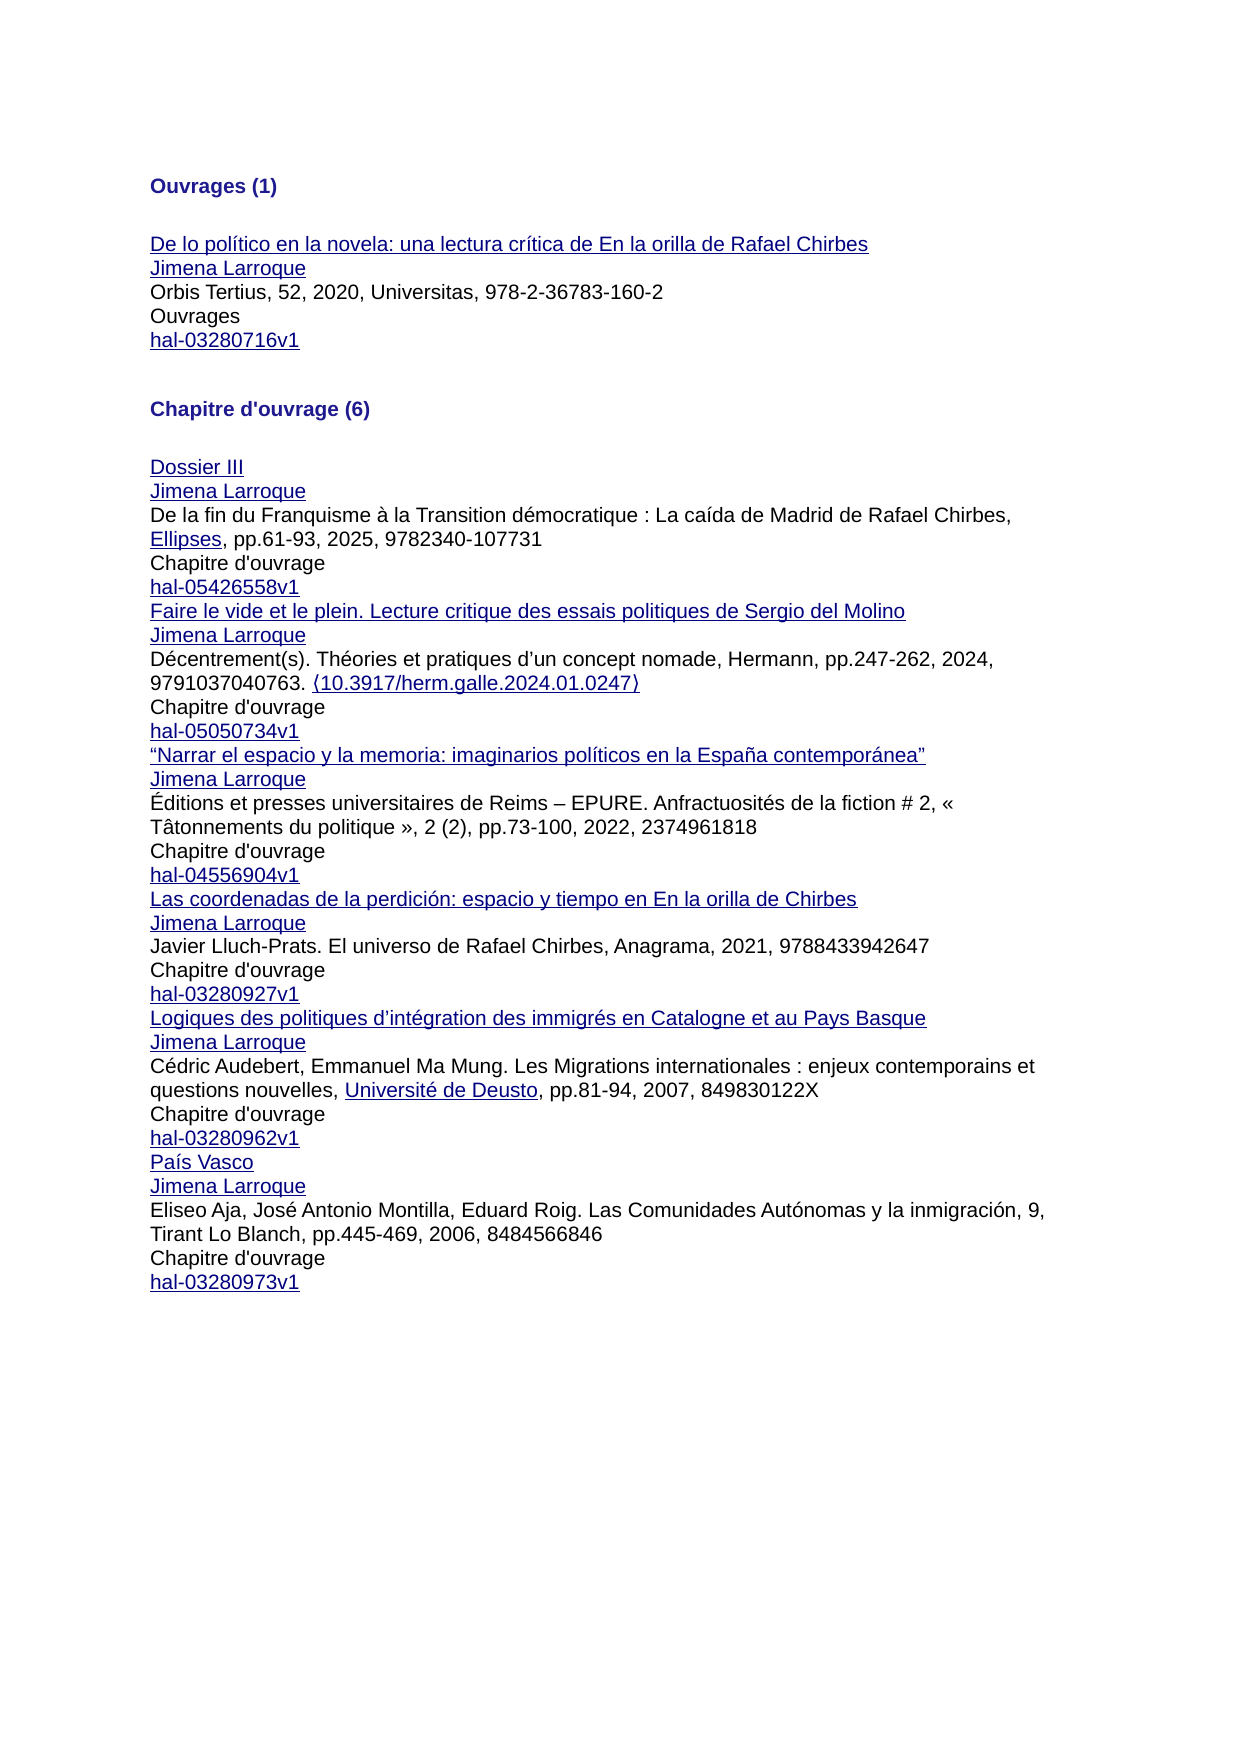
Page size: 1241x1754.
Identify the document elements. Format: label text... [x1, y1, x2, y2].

table_header Dossier III Jimena Larroque De la fin du Franquisme à la Transition démocratique : La caída de Madrid de Rafael Chirbes, Ellipses, pp.61-93, 2025, 9782340-107731 Chapitre d'ouvrage hal-05426558v1 [150, 455, 1090, 599]
table_cell Las coordenadas de la perdición: espacio y tiempo en En la orilla de Chirbes Jimena Larroque Javier Lluch-Prats. El universo de Rafael Chirbes, Anagrama, 2021, 9788433942647 Chapitre d'ouvrage hal-03280927v1 [150, 886, 1090, 1006]
table_header De lo político en la novela: una lectura crítica de En la orilla de Rafael Chirbes Jimena Larroque Orbis Tertius, 52, 2020, Universitas, 978-2-36783-160-2 Ouvrages hal-03280716v1 [150, 232, 1090, 352]
subtitle Chapitre d'ouvrage (6) [150, 397, 1090, 421]
subtitle Ouvrages (1) [150, 174, 1090, 198]
table_cell Faire le vide et le plein. Lecture critique des essais politiques de Sergio del Molino Jimena Larroque Décentrement(s). Théories et pratiques d’un concept nomade, Hermann, pp.247-262, 2024, 9791037040763. ⟨10.3917/herm.galle.2024.01.0247⟩ Chapitre d'ouvrage hal-05050734v1 [150, 599, 1090, 743]
table_cell País Vasco Jimena Larroque Eliseo Aja, José Antonio Montilla, Eduard Roig. Las Comunidades Autónomas y la inmigración, 9, Tirant Lo Blanch, pp.445-469, 2006, 8484566846 Chapitre d'ouvrage hal-03280973v1 [150, 1150, 1090, 1294]
table_cell Logiques des politiques d’intégration des immigrés en Catalogne et au Pays Basque Jimena Larroque Cédric Audebert, Emmanuel Ma Mung. Les Migrations internationales : enjeux contemporains et questions nouvelles, Université de Deusto, pp.81-94, 2007, 849830122X Chapitre d'ouvrage hal-03280962v1 [150, 1006, 1090, 1150]
table_cell “Narrar el espacio y la memoria: imaginarios políticos en la España contemporánea” Jimena Larroque Éditions et presses universitaires de Reims – EPURE. Anfractuosités de la fiction # 2, « Tâtonnements du politique », 2 (2), pp.73-100, 2022, 2374961818 Chapitre d'ouvrage hal-04556904v1 [150, 743, 1090, 886]
